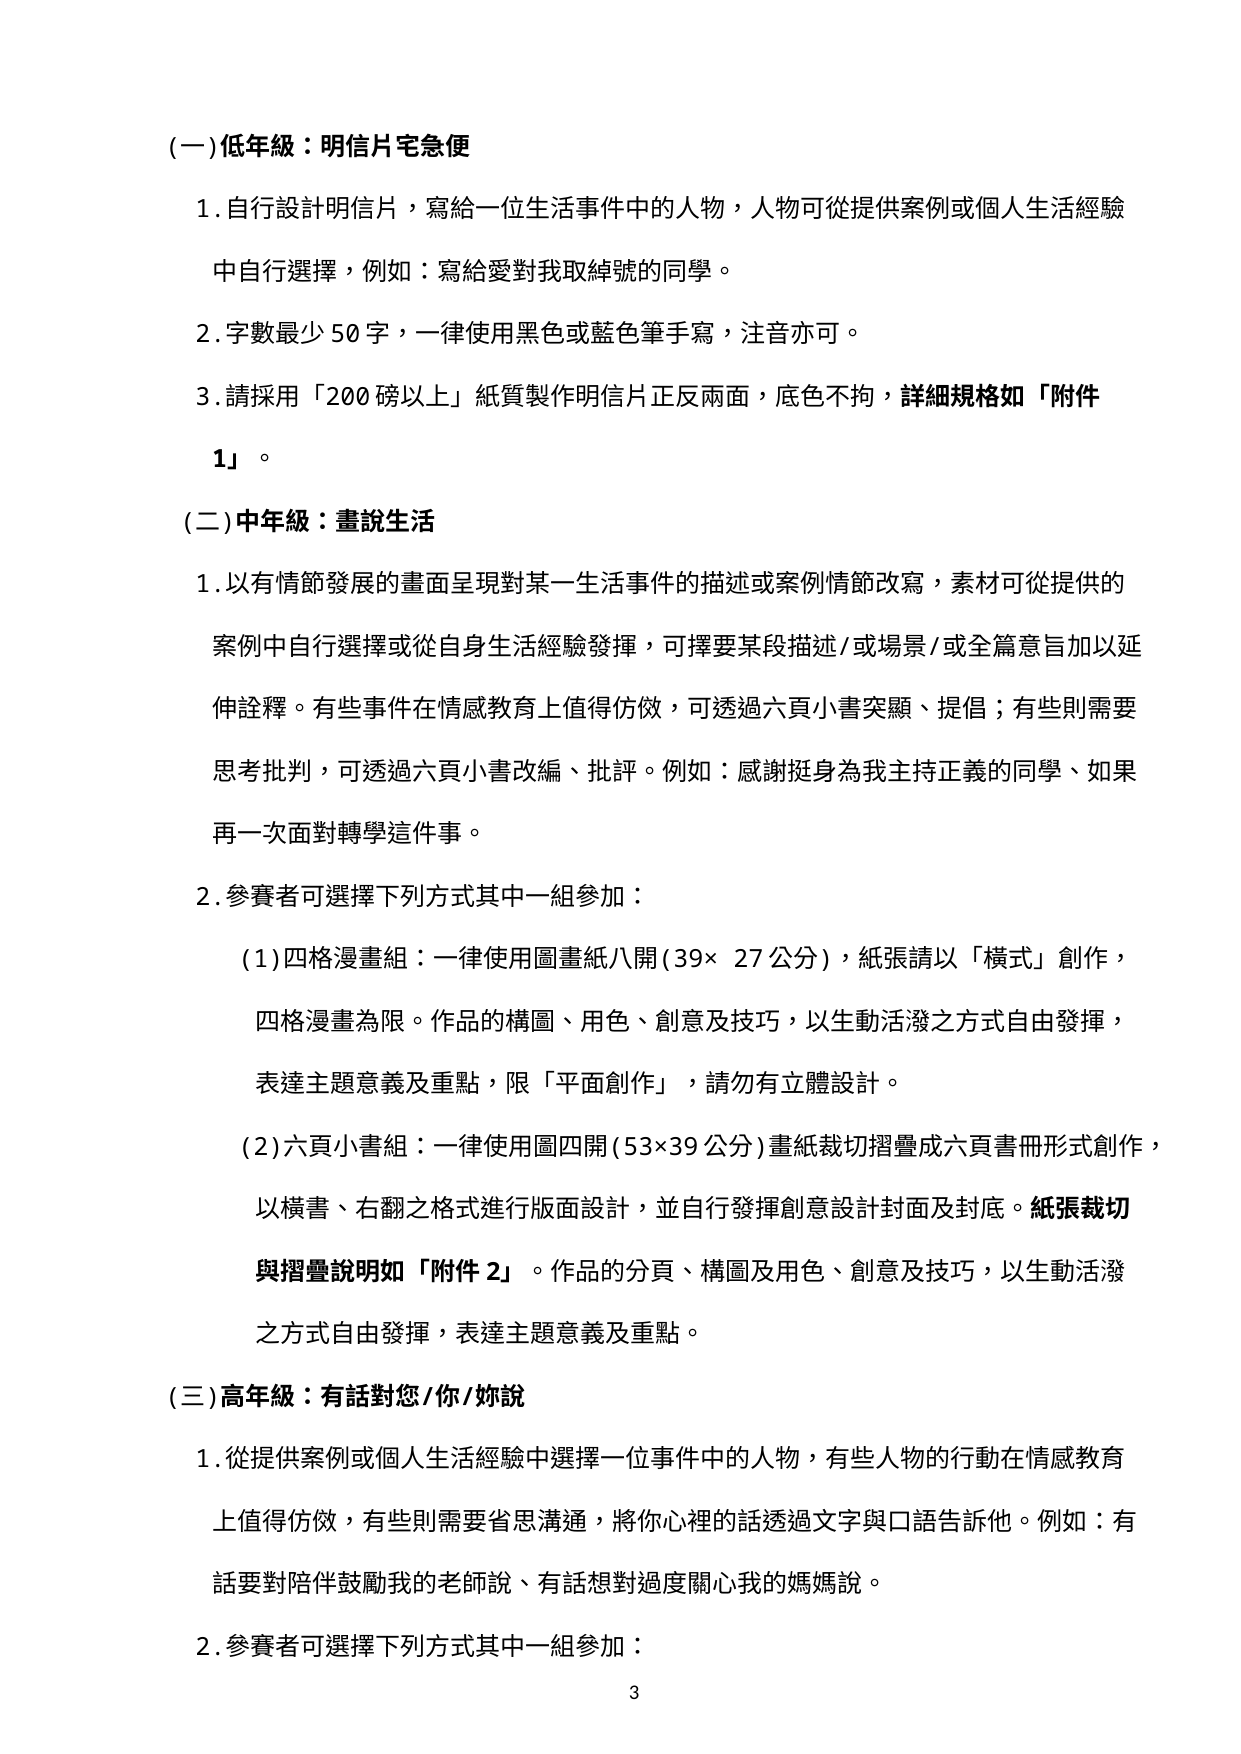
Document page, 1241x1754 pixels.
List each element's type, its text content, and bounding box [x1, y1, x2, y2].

text 2.參賽者可選擇下列方式其中一組參加： [165, 852, 1150, 915]
text 2.字數最少50字，一律使用黑色或藍色筆手寫，注音亦可。 [165, 290, 1150, 352]
text 1.以有情節發展的畫面呈現對某一生活事件的描述或案例情節改寫，素材可從提供的案例中自行選擇或從自身生活經驗發揮，可擇要某段描述/或場景/或全篇意旨加以延伸詮釋。有些事件在情感教育上值得仿傚，可透過六頁小書突顯、提倡；有些則需要思考批判，可透過六頁小書改編、批評。例如：感謝挺身為我主持正義的同學、如果再一次面對轉學這件事。 [165, 540, 1150, 852]
text (二)中年級：畫說生活 [165, 477, 1150, 540]
text (2)六頁小書組：一律使用圖四開(53×39公分)畫紙裁切摺疊成六頁書冊形式創作，以橫書、右翻之格式進行版面設計，並自行發揮創意設計封面及封底。紙張裁切與摺疊說明如「附件2」。作品的分頁、構圖及用色、創意及技巧，以生動活潑之方式自由發揮，表達主題意義及重點。 [118, 1102, 1150, 1352]
text 1.自行設計明信片，寫給一位生活事件中的人物，人物可從提供案例或個人生活經驗中自行選擇，例如：寫給愛對我取綽號的同學。 [165, 165, 1150, 290]
text (1)四格漫畫組：一律使用圖畫紙八開(39× 27公分)，紙張請以「橫式」創作，四格漫畫為限。作品的構圖、用色、創意及技巧，以生動活潑之方式自由發揮，表達主題意義及重點，限「平面創作」，請勿有立體設計。 [118, 915, 1150, 1102]
text 2.參賽者可選擇下列方式其中一組參加： [165, 1602, 1150, 1665]
text (一)低年級：明信片宅急便 [165, 102, 1150, 165]
text 3.請採用「200磅以上」紙質製作明信片正反兩面，底色不拘，詳細規格如「附件1」。 [165, 352, 1150, 477]
text (三)高年級：有話對您/你/妳說 [165, 1352, 1150, 1415]
text 1.從提供案例或個人生活經驗中選擇一位事件中的人物，有些人物的行動在情感教育上值得仿傚，有些則需要省思溝通，將你心裡的話透過文字與口語告訴他。例如：有話要對陪伴鼓勵我的老師說、有話想對過度關心我的媽媽說。 [165, 1415, 1150, 1602]
